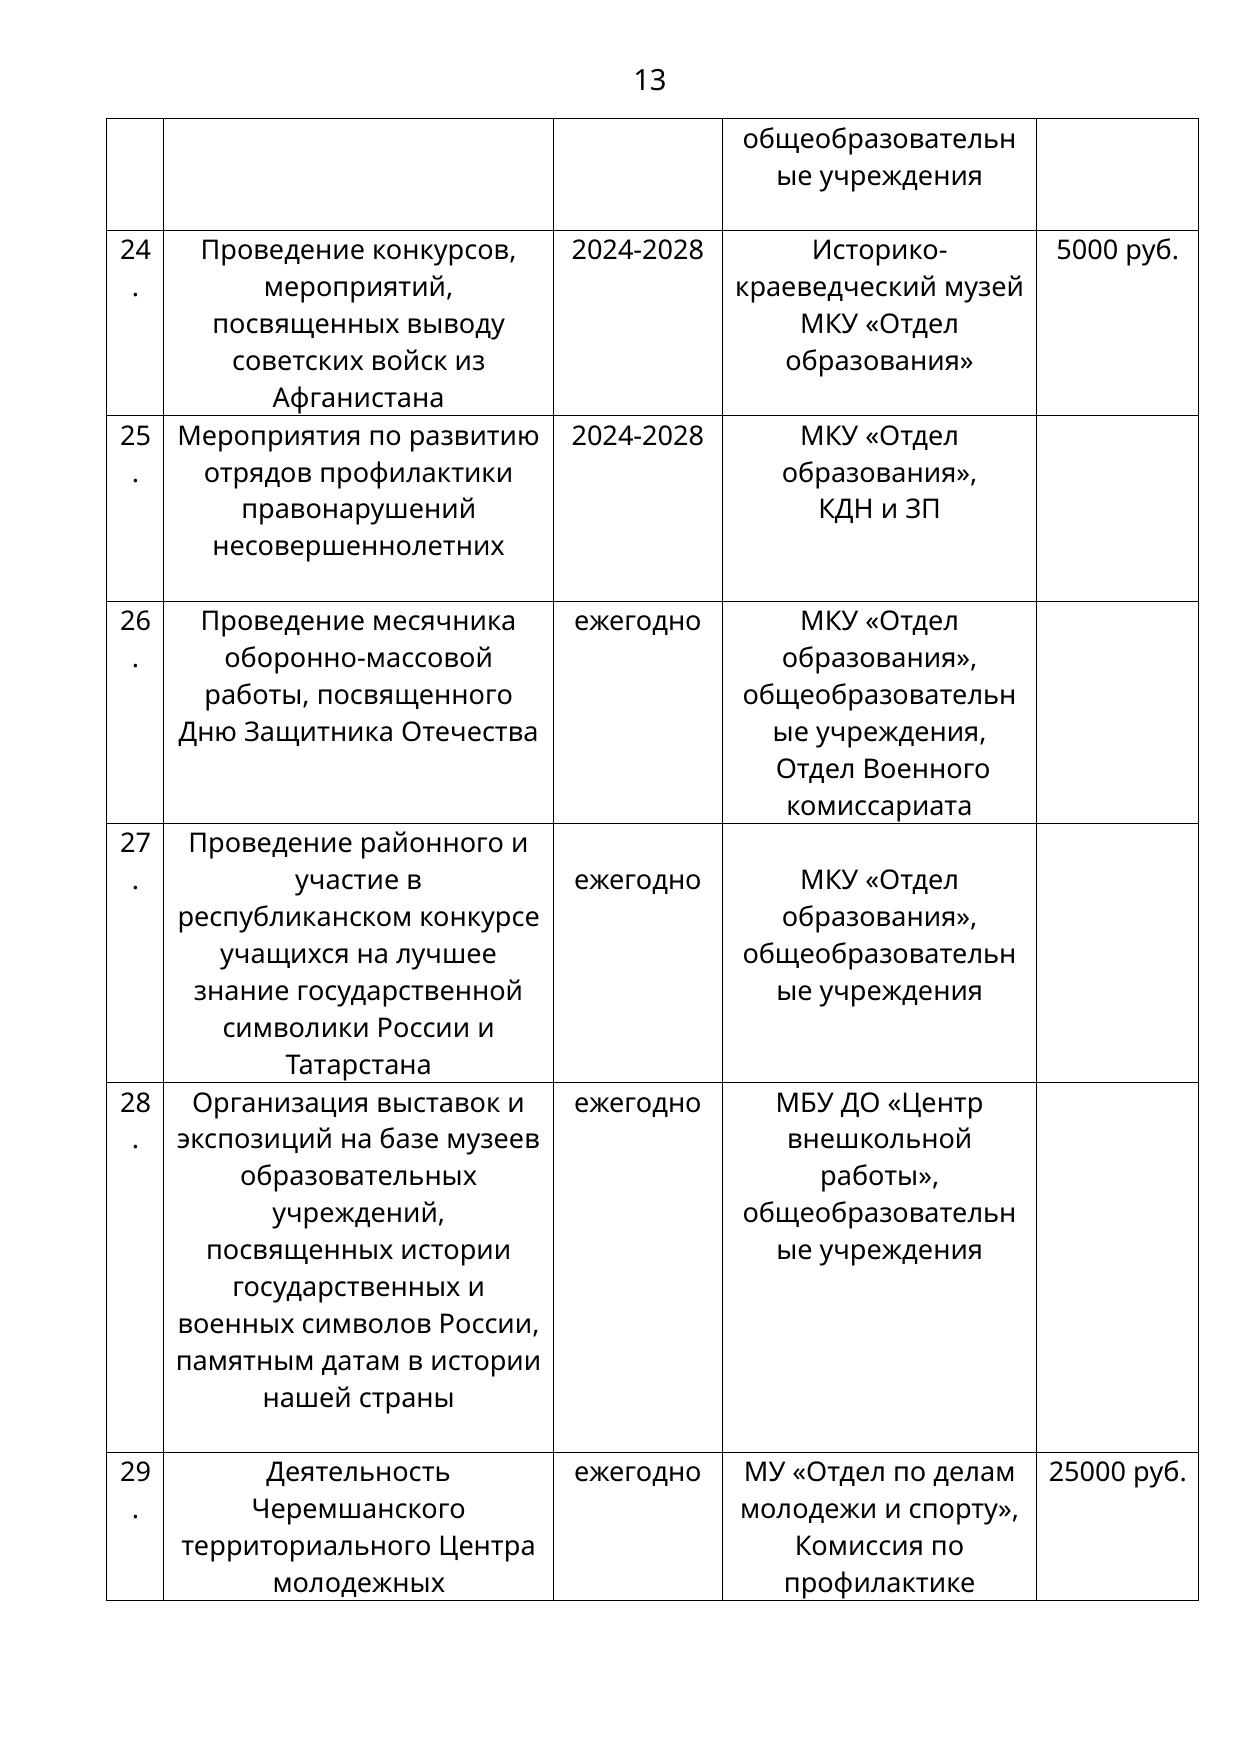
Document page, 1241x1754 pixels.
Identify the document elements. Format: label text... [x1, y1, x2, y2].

table_cell Проведение конкурсов, мероприятий, посвященных выводу советских войск из Афганистана [164, 231, 553, 415]
table_cell МБУ ДО «Центр внешкольной работы», общеобразовательные учреждения [723, 1083, 1036, 1452]
table_cell 29. [107, 1453, 163, 1600]
table_cell 27. [107, 824, 163, 1082]
table_cell Деятельность Черемшанского территориального Центра молодежных [164, 1453, 553, 1600]
table_cell МКУ «Отдел образования», общеобразовательные учреждения, Отдел Военного комиссариата [723, 602, 1036, 823]
table_cell ежегодно [554, 824, 722, 1082]
table_cell МКУ «Отдел образования», общеобразовательные учреждения [723, 824, 1036, 1082]
table_cell 25000 руб. [1037, 1453, 1198, 1600]
table_cell 24. [107, 231, 163, 415]
table_cell Мероприятия по развитию отрядов профилактики правонарушений несовершеннолетних [164, 416, 553, 601]
table_cell 5000 руб. [1037, 231, 1198, 415]
table_cell МКУ «Отдел образования», КДН и ЗП [723, 416, 1036, 601]
table_cell [164, 119, 553, 230]
table_cell [1037, 602, 1198, 823]
table_cell 2024-2028 [554, 231, 722, 415]
table_cell [107, 119, 163, 230]
table_cell ежегодно [554, 1083, 722, 1452]
table_cell ежегодно [554, 1453, 722, 1600]
table_cell общеобразовательные учреждения [723, 119, 1036, 230]
table_cell Историко-краеведческий музей МКУ «Отдел образования» [723, 231, 1036, 415]
table_cell ежегодно [554, 602, 722, 823]
table_cell Проведение районного и участие в республиканском конкурсе учащихся на лучшее знание государственной символики России и Татарстана [164, 824, 553, 1082]
table_cell 28. [107, 1083, 163, 1452]
table_cell МУ «Отдел по делам молодежи и спорту», Комиссия по профилактике [723, 1453, 1036, 1600]
table_cell [554, 119, 722, 230]
table_cell 2024-2028 [554, 416, 722, 601]
table_cell 26. [107, 602, 163, 823]
table_cell Организация выставок и экспозиций на базе музеев образовательных учреждений, посвященных истории государственных и военных символов России, памятным датам в истории нашей страны [164, 1083, 553, 1452]
table_cell [1037, 416, 1198, 601]
table_cell [1037, 1083, 1198, 1452]
table_cell 25. [107, 416, 163, 601]
table_cell [1037, 119, 1198, 230]
table_cell Проведение месячника оборонно-массовой работы, посвященного Дню Защитника Отечества [164, 602, 553, 823]
table_cell [1037, 824, 1198, 1082]
